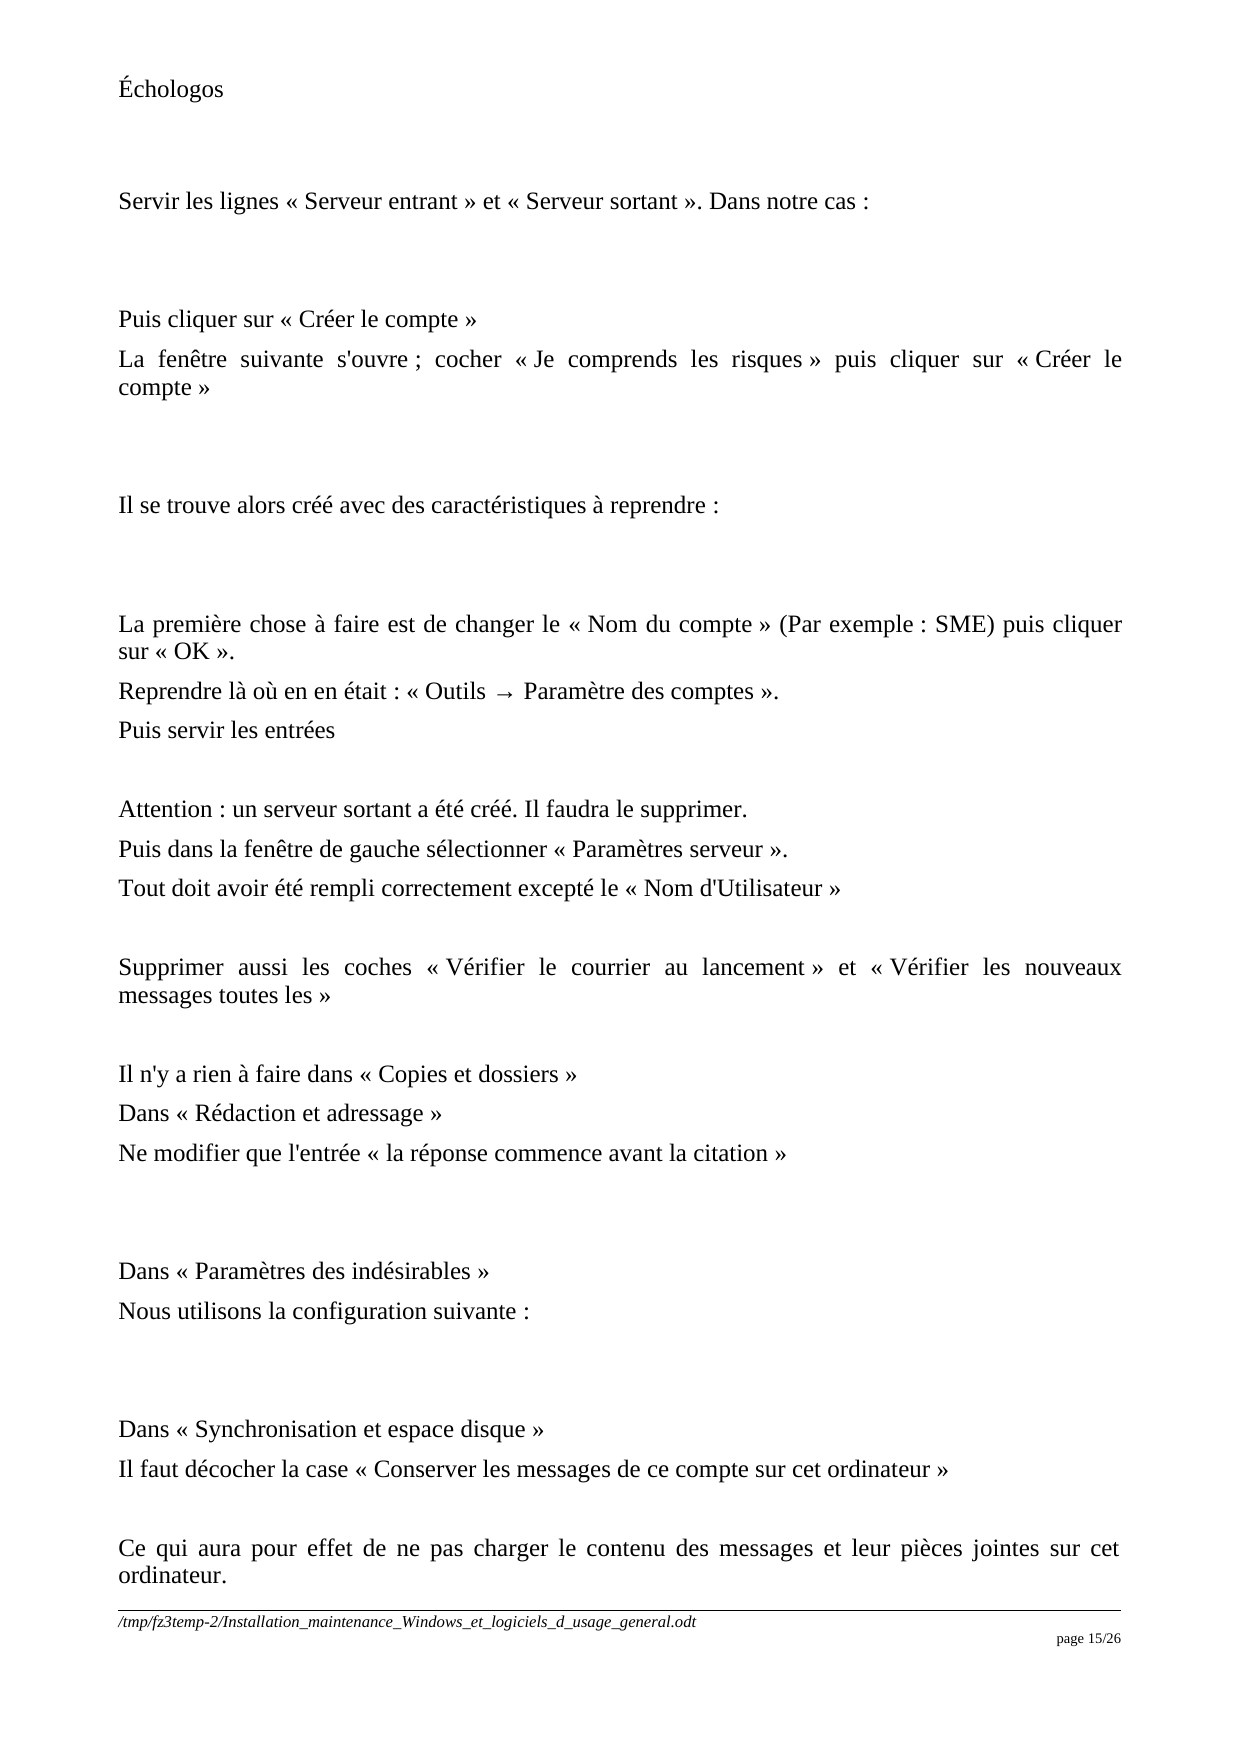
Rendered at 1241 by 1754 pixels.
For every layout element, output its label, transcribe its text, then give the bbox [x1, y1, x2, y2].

text Puis cliquer sur « Créer le compte » [118, 306, 1122, 333]
text Il n'y a rien à faire dans « Copies et dossiers » [118, 1060, 1122, 1088]
text Puis dans la fenêtre de gauche sélectionner « Paramètres serveur ». [118, 835, 1122, 862]
text Tout doit avoir été rempli correctement excepté le « Nom d'Utilisateur » [118, 874, 1122, 902]
text Il faut décocher la case « Conserver les messages de ce compte sur cet ordinateur » [118, 1455, 1122, 1482]
text Supprimer aussi les coches « Vérifier le courrier au lancement » et « Vérifier les nouveaux messages toutes les » [118, 953, 1122, 1009]
text La fenêtre suivante s'ouvre ; cocher « Je comprends les risques » puis cliquer sur « Créer le compte » [118, 345, 1122, 401]
text La première chose à faire est de changer le « Nom du compte » (Par exemple : SME) puis cliquer sur « OK ». [118, 610, 1122, 665]
text Dans « Rédaction et adressage » [118, 1099, 1122, 1127]
text Servir les lignes « Serveur entrant » et « Serveur sortant ». Dans notre cas : [118, 187, 1122, 215]
text Ne modifier que l'entrée « la réponse commence avant la citation » [118, 1139, 1122, 1167]
text Il se trouve alors créé avec des caractéristiques à reprendre : [118, 491, 1122, 519]
text Puis servir les entrées [118, 716, 1122, 744]
text Dans « Paramètres des indésirables » [118, 1257, 1122, 1285]
text Ce qui aura pour effet de ne pas charger le contenu des messages et leur pièces jointes sur cet ordinateur. [118, 1534, 1122, 1589]
text Attention : un serveur sortant a été créé. Il faudra le supprimer. [118, 795, 1122, 823]
text Reprendre là où en en était : « Outils → Paramètre des comptes ». [118, 677, 1122, 704]
text Dans « Synchronisation et espace disque » [118, 1415, 1122, 1443]
text Nous utilisons la configuration suivante : [118, 1297, 1122, 1324]
